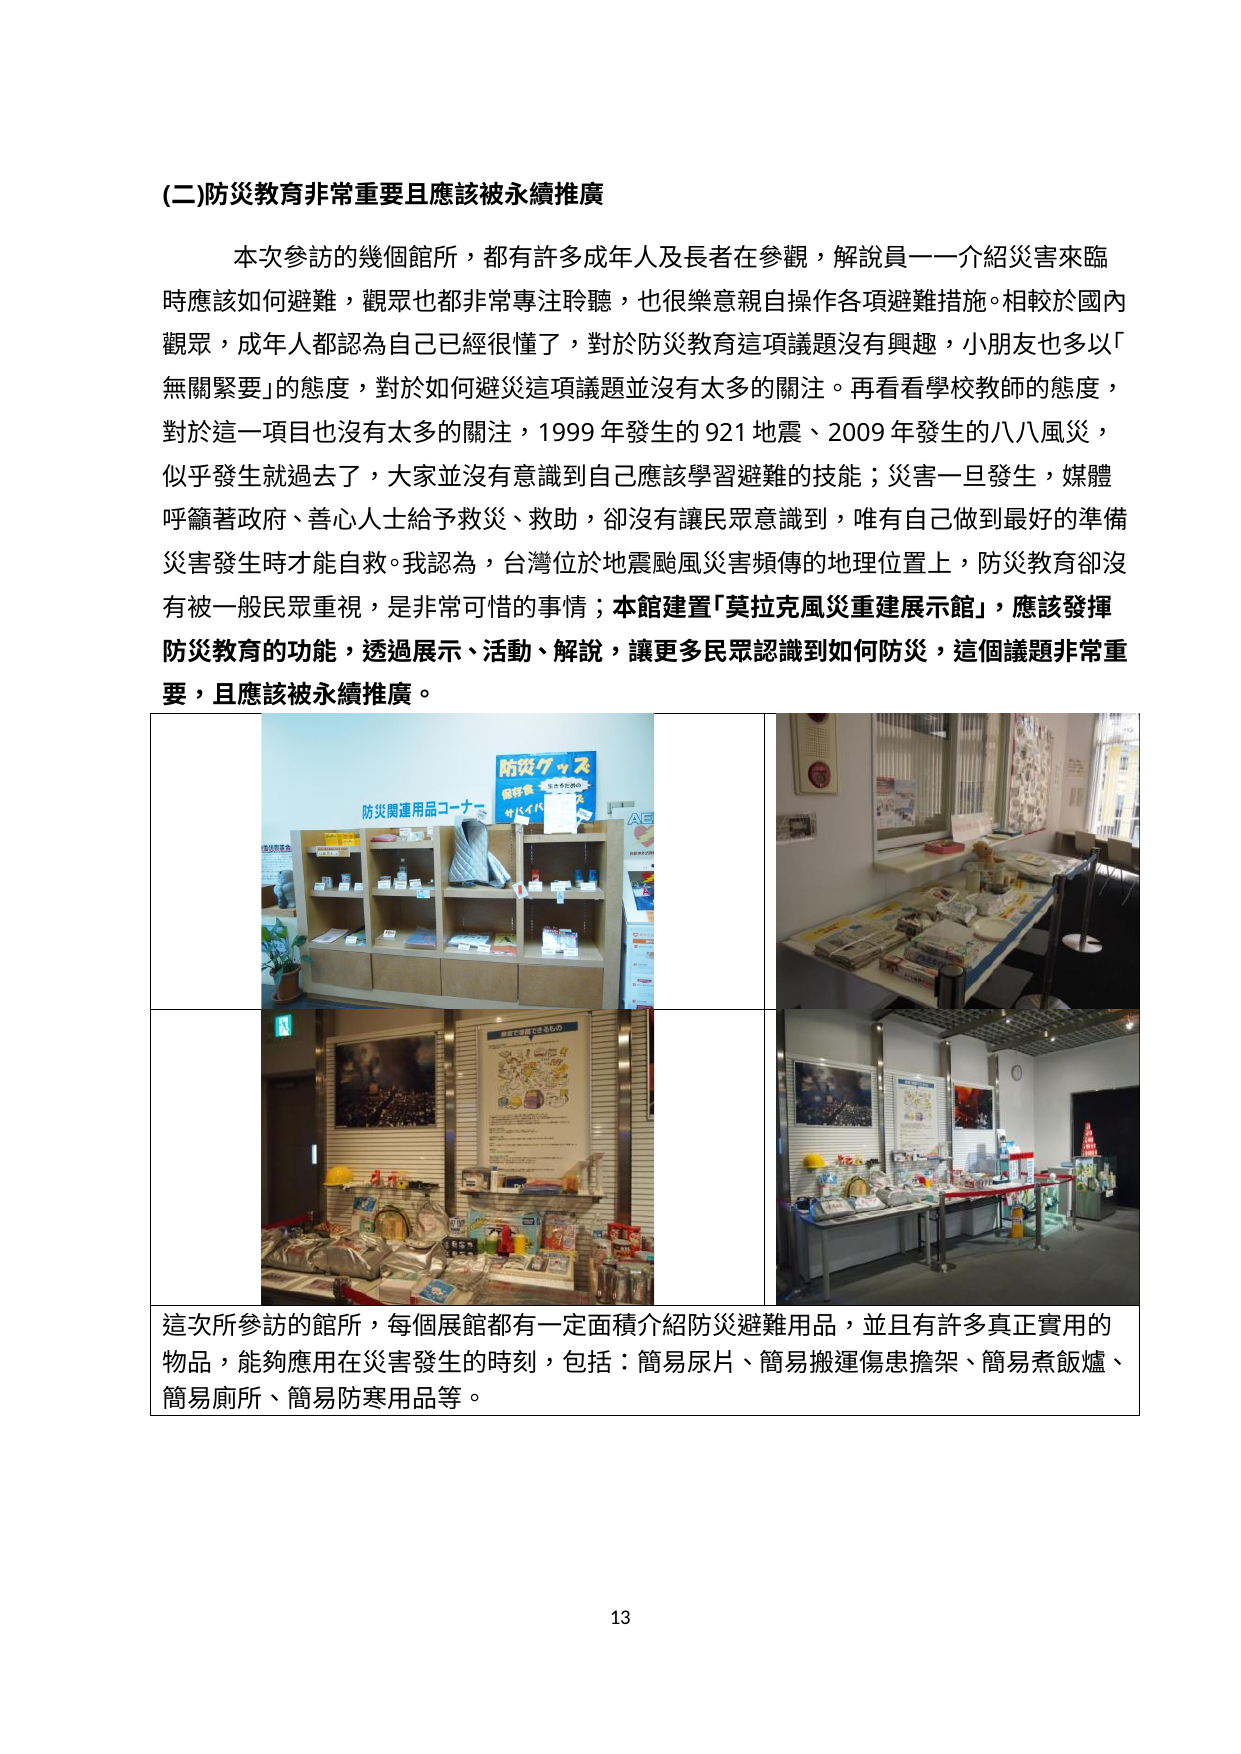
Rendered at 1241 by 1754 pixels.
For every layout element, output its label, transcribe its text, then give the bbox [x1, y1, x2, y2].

picture [776, 713, 1140, 1305]
table_cell 這次所參訪的館所，每個展館都有一定面積介紹防災避難用品，並且有許多真正實用的物品，能夠應用在災害發生的時刻，包括：簡易尿片、簡易搬運傷患擔架、簡易煮飯爐、簡易廁所、簡易防寒用品等。 [151, 1306, 1139, 1414]
text (二)防災教育非常重要且應該被永續推廣 [162, 169, 1128, 212]
table_cell [151, 1010, 261, 1305]
table_cell [655, 1010, 764, 1305]
text 本次參訪的幾個館所，都有許多成年人及長者在參觀，解說員一一介紹災害來臨時應該如何避難，觀眾也都非常專注聆聽，也很樂意親自操作各項避難措施。相較於國內觀眾，成年人都認為自己已經很懂了，對於防災教育這項議題沒有興趣，小朋友也多以｢無關緊要｣的態度，對於如何避災這項議題並沒有太多的關注。再看看學校教師的態度，對於這一項目也沒有太多的關注，1999年發生的921地震、2009年發生的八八風災，似乎發生就過去了，大家並沒有意識到自己應該學習避難的技能；災害一旦發生，媒體呼籲著政府、善心人士給予救災、救助，卻沒有讓民眾意識到，唯有自己做到最好的準備，災害發生時才能自救。我認為，台灣位於地震颱風災害頻傳的地理位置上，防災教育卻沒有被一般民眾重視，是非常可惜的事情；本館建置｢莫拉克風災重建展示館｣，應該發揮防災教育的功能，透過展示、活動、解說，讓更多民眾認識到如何防災，這個議題非常重要，且應該被永續推廣。 [162, 231, 1128, 712]
table_cell [765, 1010, 776, 1305]
picture [261, 713, 655, 1305]
table_header [655, 714, 764, 1009]
table_header [151, 714, 261, 1009]
table_header [765, 714, 776, 1009]
